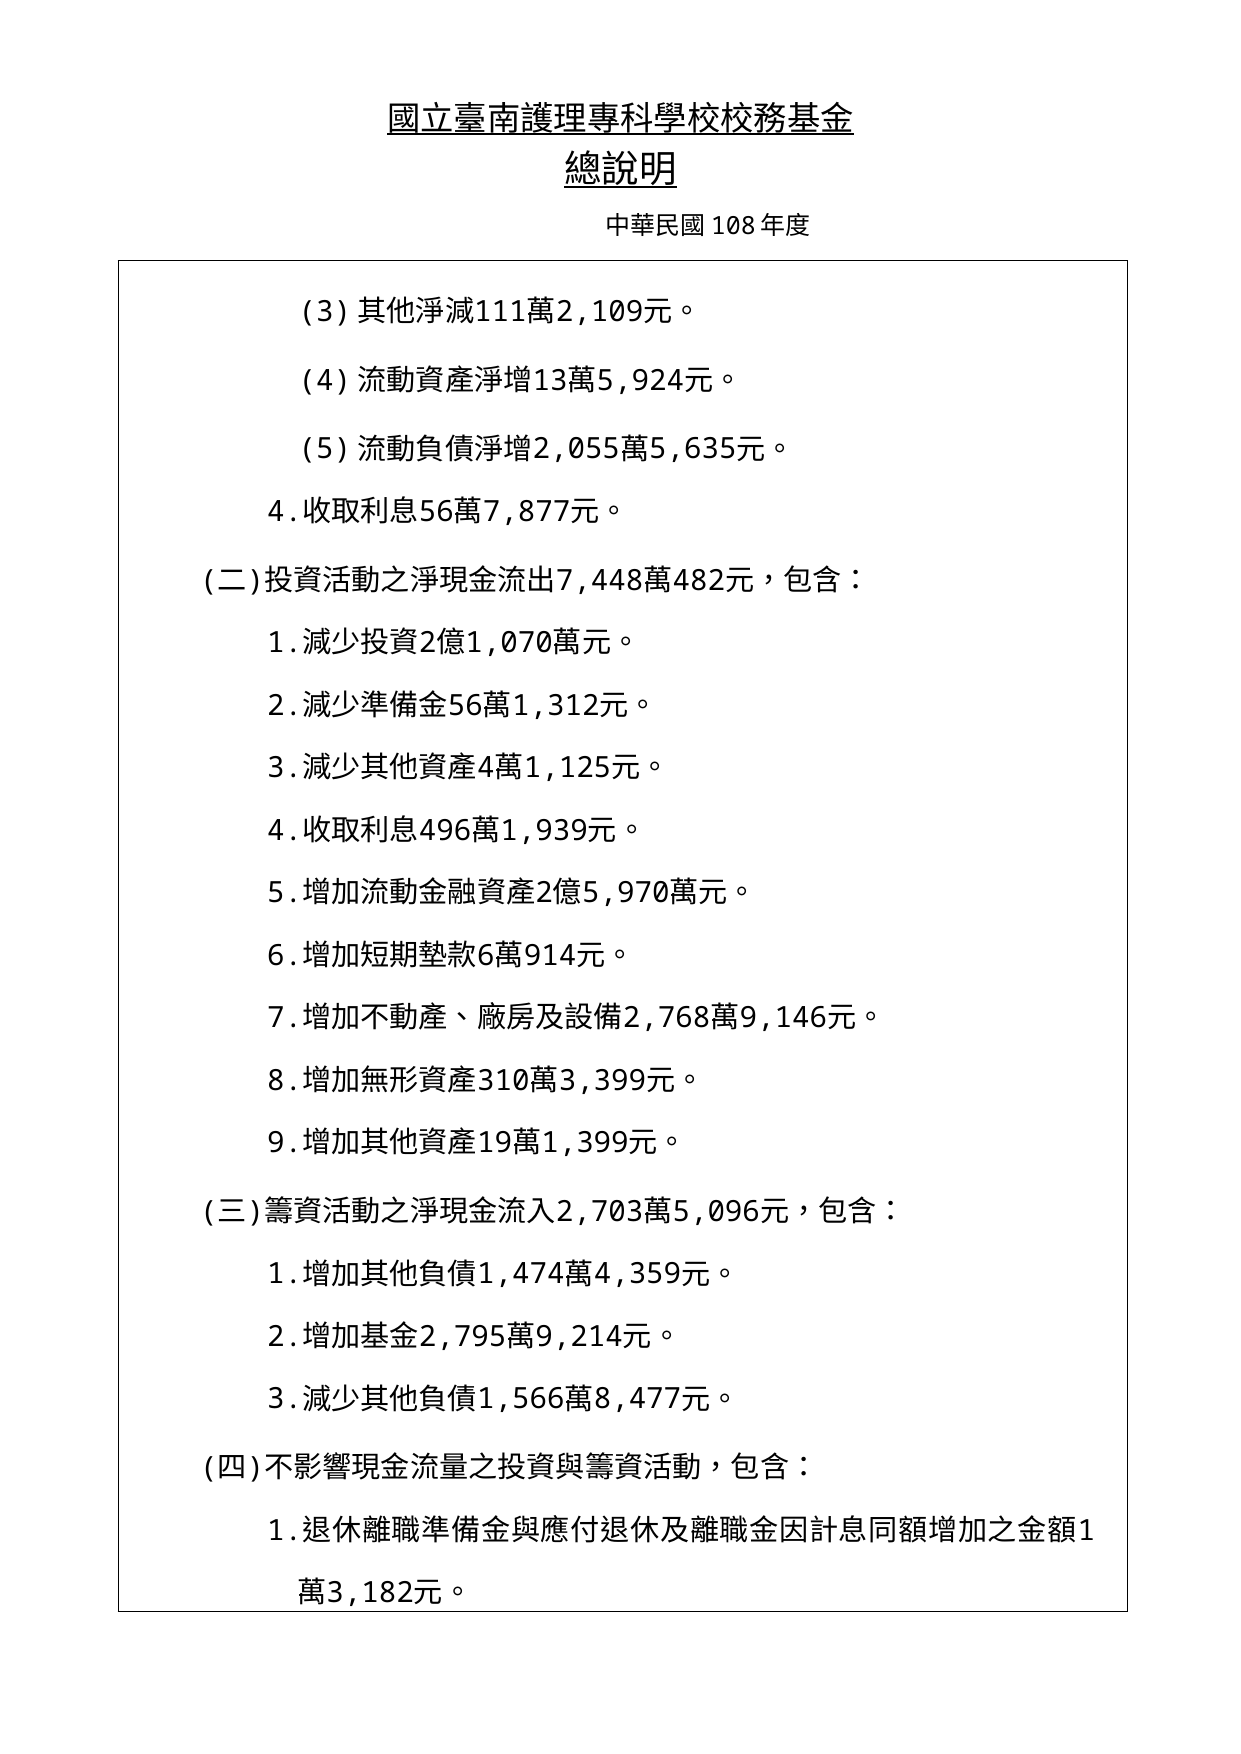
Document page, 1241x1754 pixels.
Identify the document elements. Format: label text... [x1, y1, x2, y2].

table_header 一、業務計畫實施績效： (一)教學品質之提升： 建構優質化的教務資訊系統，適時維護、更新及添購教學設備以利教學活動進行。建立E化線上教學與學習環境，建置及推動課程地圖及學生學習歷程檔案。辦理20小時新生參與（計180名）之學前輔導活動，提升新生先備基礎科目能力，協助新生適時融入新的學習環境。透過成績預警系統進行學習成效不佳學生之管理，107學年度第2學期期中全校不及格比例為43.98%、107學年度第2學期學期全校不及格比例降低為12.64%，108學年度第1學期，授課教師每人平均提供568分鐘、成績優良小老師每人平均提供204分鐘之課後輔導時間（office hours），以加強學生學習成效。 同時獎勵學業成績優秀學生（107學年度優秀學生受獎人次共213人次，合計獎金443,000元；108學年度為首次辦理優秀入學新生獎勵計畫，頒發「5A獎5萬」1名，及其他新生獎勵，合計頒發25名，共29萬元優秀新生入學獎金。），建立學習標竿，提升同儕學習成效。適時維護及主動更新、添購教學設備以利教學活動進行。108學年第一學期辦理教師研習（4場）引進教學新知，鼓勵教師社群籌組（7位教師），補助創新教學研究及數位教材製作（16位教師提出），共計有31門課程及1534人次學生經歷創新教學的現場，學生反應獲益最高的數位教材是小考（3.88分），接受度最高的為隨堂錄影（平均4分），理由是可於課後自主學習、增加課程熟悉度並重複複習，提升學習成效。獲得申請的教師反應數位教材的製作能增加教師專業知能、教學技能及自我實現（平均4.56-4.69分，9-11人給予滿分5分）。 (二)學術研究水準之提升： 積極推動各單位及教師與國內外相關學者或學術機構學術交流與合作，並辦理教師論文發表補助，獎勵教師論文或技術報告發表與升等，鼓勵教師自我成長，各教學小組組成讀書會及研究會，彼此分享教學與研究成果。 (三)與業界或學術界簽約發展實質合作夥伴關係，並推動已簽約之策略聯盟單位實質合作事項： 已與20間醫院、13間學校（含2間國外大學）、17間業界、社團法人台灣健康教育推廣協會暨臺南市護理師護士公會等單位簽訂合作夥伴關係，發展實質合作辦理產學合作計畫案計13件。 102~108年度教師簽訂廠商全額出資之產學研究案全校合計101件，總金額21,316,271元。其中化妝品應用科為84件，金額合計14,786,000元；老人服務事業科為14件，金額合計6,111,021元；護理科為3件，金額合計419,250元。其中產學研究案之合作夥伴包含：台鹽公司、中油公司、SGS、工研院、菲蘇德美、法儂、綠祚、荷柏園、維格醫美、施舒雅、媚登峰、佐登妮思、名留、蘿蔓菲婚紗、財團法人高雄市私立基督教山地育幼院、高雄榮民總醫院臺南分院等。 (四)落實學生實習教學，提升學生專業能力與證照錄取率： 促進學生優良實習品質，積極開闢優良實習場所，目前護理科有23個實習合作場所，化妝品應用科有59個實習合作場所，108年度新增化妝品應用科日二專實習，老人服務事業科有25個實習合作場所，讓學生實際參與實習工作，落實教育部校外實習計畫，辦理學生實習意外平安保險及體檢作業，每學期由導師、實習組同仁訪視並關懷實習學生，提升學生實習適應力與學習成效，並建立實習機構教學品質評核機制；充實校內示範病房設備，讓學生分組練習時，都有實作機會；定期舉辦校外觀摩、研討，掌握社會脈動，提升學生護理師證照考取率，108年護理師證照通過率達88.26％；108年化妝品應用科學生參加美容丙級技術士檢定考試通過率達100％，化學丙級技術士檢定考試通過率達81％；108年老人服務事業科照顧服務員證照共計37名通過，通過率達100%，高考社會工作師證照通過3人。 (五)加強學生輔導工作，提升學生學習與成長： 有效建立學校行政單位與師生溝通管道，營造安全祥和之校園環境；推動學生自治，輔導學生成立各種學生自治團體及社團，透過社團活動與社區、志工服務，建立對社會的責任感，俾利學生之學習與成長；重視心理輔導，強化導師輔導功能，適時發現學生偏差或異常行為；強化體育教育和衛生保健教育，舉辦各項班際運動競賽活動，以培養團隊精神並加強體適能訓練，定期辦理健康促進活動及相關衛生教育之專題演講，提升學生照顧自己與他人之能力。 (六)加強校區各項建設，提升學習之優質環境： 本校目前總樓地板面積已達到48,909平方公尺，提供學生理論與實務結合的臨床實習環境，及足夠的師生教學研究空間，有效提升師生教學與學習之品質；另外亦提供適當的宿舍空間，以確保外地新生均能住進宿舍，並照顧經濟弱勢學生，使其能安心就學。本年度持續進行既有校舍之改善，辦理晨晞樓變壓器汰換，並進行LED燈具增設。 (七)提升圖書館資訊服務，強化網路設備效能及資訊安全，以支援教學： 強化以學術科(中心)為特色的核心館藏，訂購專業中西文期刊102種、中西文資料庫3種，購置中西文圖書1,358冊、視聽資料92套，中文電子書105冊，維持各科(中心)相關圖書及期刊的穩定成長，強化健康照護類與化妝品應用類圖書之特色，並參與國內5個資源共享聯盟，透過館際合作方式，提供文獻傳遞16件，館際借書192件，並採購共用性資料庫22種，提供全方位讀者服務。汰換讀者資料檢索電腦4臺，提供效能穩定資訊設施；辦理9場新生圖書館利用指導課程，10場圖書館電子資源利用課程，7場閱讀推廣活動，增進教學成效。 持續嚴密控管校園網路IP address使用，電腦病毒掃描及流量監控，持續加強資訊安全及推動校園資訊安全之觀念。改善教學環境全面汰換電腦教室(二)電腦、購置廣播軟體及還原軟體。持續維護虛擬系統更新其故障的儲存裝置。派員參與無障礙網頁說明會，並購置護理科、化妝品應用科及通識教育中心網站軟體，順暢訊息溝通及通過無障礙標章2.0之AA級。租用中華電信數據電路及hicloud雲儲存服務，以強化異地備份提升網路服務。購買網路檢測器，以提升網路維運效率。更新機房冷氣系統，採冷熱通道分流措施以提升空調效果減少耗電。 二、收支餘絀情形： (一)收入決算與收入預算比較情形： 1.業務收入：本年度決算數3億1,033萬1,213元，較預算數3億331萬2,000元，增加701萬9,213元，增加2.31％，差異原因分析如下： 學雜費收入：本年度決算數6,277萬6,510元，較預算數6,306萬4,000元，減少28萬7,490元，減少0.46％。 學雜費減免(-)：本年度決算數640萬1,771元，較預算數600萬元，增加40萬1,771元，增加6.70％，主要係因申請學雜費減免之學生數較預計增加所致。 建教合作收入：本年度決算數512萬6,008元，較預算數700萬元，減少187萬3,992元，減少26.77％，主要係各類委辦計畫案收入較預計減少所致。 推廣教育收入：本年度決算數543萬4,899元，較預算數303萬9,000元，增加239萬5,899元，增加78.84％，主要係推廣教育班之收入較預計增加所致。 學校教學研究補助收入：本年度決算數2億1,290萬元，等於預算數2億1,290萬元。 其他補助收入：本年度決算數3,049萬1,867元，較預算數2,325萬9,000元，增加723萬2,867元，增加31.10％，主要係教育部補助之計畫收入較預計增加。 雜項業務收入：本年度決算數3,700元，較預算數5萬元，減少4萬6,300元，減少92.60％，主要係辦理招生業務之收入較預計減少。 2.業務外收入：本年度決算數1,774萬3,998元，較預算數1,441萬7,000元，增加332萬6,998元，增加23.08％，差異原因分析如下： 利息收入：本年度決算數558萬7,224元，較預算數520萬元，增加38萬7,224元，增加7.45％，主要係定期存款利息收入較預計增加。 資產使用及權利金收入：本年度決算數889萬4,437元，較預算數820萬元，增加69萬4,437元，增加8.47％，主要係學生住宿費收入增加。 違規罰款收入：本年度決算數238萬1,290元，較預算數2萬7,000元，增加235萬4,290元，增加8,719.59％，主要係廠商違約金收入增加。 受贈收入：本年度決算數50萬4,433元，較預算數34萬元，增加16萬4,433元，增加48.36％，主要係接受各界捐款收入增加。 雜項收入：本年度決算數37萬6,614元，較預算數65萬元，減少27萬3,386元，減少42.06％，主要係資源回收收入減少。 (二)支出決算與支出預算比較情形： 1.業務成本與費用：本年度決算數3億2,210萬1,150元，較預算數3億1,779萬7,000元，增加430萬4,150元，增加1.35％，差異原因分析如下： 教學研究及訓輔成本：本年度決算數2億2,895萬1,000元，較預算數2億3,066萬2,000元，減少171萬1,000元，減少0.74％，主要係用人費用之正式員額薪資較預算數減少。 建教合作成本：本年度決算數498萬4,426元，較預算數519萬3,000元，減少20萬8,574元，減少4.02％，主要係各類委辦計畫案收入較預計減少，成本相對減少。 推廣教育成本：本年度決算數396萬3,456元，較預算數286萬7,000元，增加109萬6,456元，增加38.24％，主要係開辦各項推廣教育班收入增加，成本相對增加所致。 學生公費及獎勵金：本年度決算數2,392萬1,205元，較預算數1,900萬元，增加492萬1,205元，增加25.90％，主要係對學生之獎勵金及補助較預算數增加。 管理及總務費用－管理費用及總務費用：本年度決算數6,027萬7,363元，較預算數6,002萬5,000元，增加25萬2,363元，增加0.42％，主要係校地租金較預算數增加所致。 其他業務費用－雜項業務費用：本年度決算數3,700元，較預算數5萬元，減少4萬6,300元，減少92.60％，主要係辦理招生業務之收入減少，相關費用相對減少。 2.業務外費用－雜項費用：本年度決算數1,543萬9,763元，較預算數1,438萬7,000元，增加105萬2,763元，增加7.32％，主要係學生宿舍相關支出增加。 (三)決算與預算餘絀比較情形： 1.業務賸餘(短絀)：本年度決算業務短絀1,176萬9,937元，較預算短絀數1,448萬5,000元，減少短絀271萬5,063元，主要係其他補助收入增加。 2.業務外賸餘(短絀)：本年度決算業務外賸餘230萬4,235元，較預算賸餘數3萬元，增加賸餘227萬4,235元，主要係違規罰款收入增加。 3.本期賸餘(短絀)：本年度決算短絀946萬5,702元，較預算短絀數1,445萬5,000元，減少短絀498萬9,298元，主要係其他補助收入增加。 三、餘絀撥補實況： 本期短絀946萬5,702元，前期未分配賸餘9,640萬532元，本年度未分配賸餘8,693萬4,830元，待填補之短絀0元。 四、現金流量結果： 本年度決算現金及約當現金淨增2,496萬4,500元，較預算現金及約當現金淨增4,942萬8,000元，減少2,446萬3,500元，減少49.49％，其原因如下： (一)業務活動之淨現金流入7,240萬9,886元，包含： 1.本年度決算短絀946萬5,702元。 2.利息收入之調整減列558萬7,224元。 3.調整項目8,689萬4,935元，包含： 折舊、減損及折耗5,636萬6,318元。 攤銷1,122萬1,015元。 其他淨減111萬2,109元。 流動資產淨增13萬5,924元。 流動負債淨增2,055萬5,635元。 4.收取利息56萬7,877元。 (二)投資活動之淨現金流出7,448萬482元，包含： 1.減少投資2億1,070萬元。 2.減少準備金56萬1,312元。 3.減少其他資產4萬1,125元。 4.收取利息496萬1,939元。 5.增加流動金融資產2億5,970萬元。 6.增加短期墊款6萬914元。 7.增加不動產、廠房及設備2,768萬9,146元。 8.增加無形資產310萬3,399元。 9.增加其他資產19萬1,399元。 (三)籌資活動之淨現金流入2,703萬5,096元，包含： 1.增加其他負債1,474萬4,359元。 2.增加基金2,795萬9,214元。 3.減少其他負債1,566萬8,477元。 (四)不影響現金流量之投資與籌資活動，包含： 1.退休離職準備金與應付退休及離職金因計息同額增加之金額1萬3,182元。 2.應付代管資產轉列受贈公積之金額179萬5,989元。 五、資產負債情況： (一)本年度決算資產總計22億9,087萬6,769元，包含： 1.流動資產5億7,496萬1,795元，占資產總額25.10％。 2.投資、長期應收款、貸墊款及準備金1億5,742萬7,455元，占資產總額6.87％。 3.不動產、廠房及設備9億6,029萬7,507元，占資產總額41.92％。 4.無形資產1,332萬1,130元，占資產總額0.58％。 5.其他資產5億8,486萬8,882元，占資產總額25.53％。 (二)負債總計5億4,277萬8,422元，占負債及淨值總額23.69％，包含： 1.流動負債3,340萬3,710元，占負債及淨值總額1.46％。 2.其他負債5億937萬4,712元，占負債及淨值總額22.23％。 (三)淨值總計17億4,809萬8,347元，占負債及淨值總額76.31％，包含： 1.基金14億5,275萬138元，占負債及淨值總額63.41％。 2.公積2億841萬3,379元，占負債及淨值總額9.10％。 3.累積賸餘8,693萬4,830元，占負債及淨值總額3.80％。 六、其他：無一、收入決算與收入預算比較情形： (二)業務外賸餘(短絀-)：本年度決算業務外賸餘951萬7,352元，較預算賸餘數584萬3,000元，增加賸餘367萬4,352元，主要係利息收入增加。 (三)本期賸餘(短絀-)：本年度決算賸餘54萬7,428元，較預算賸餘數133萬4,000元，減少賸餘78萬6,572元，主要係其他補助收入、資產使用及權利金收入較預計減少，教學研究及訓輔成本、學生公費及獎勵金較預計增加並撙節支出所致。 參、餘絀撥補實況： 一、本年度決算賸餘之部計1億3,746萬6,288元，係本期賸餘54萬7,428元加前期未分配賸餘1億3,691萬8,860元。 二、本年度決算賸餘之部計1億3,746萬6,288元，較預算賸餘之部計1億3,906萬4,000元，減少賸餘159萬7,712元，減少1.14 ％，主要係決算本期賸餘較預算本期賸餘減少賸餘78萬6,572元及決算前期未分配賸餘較預算前期未分配賸餘減少賸餘81萬1,140元。 肆、現金流量結果： 本年度決算現金及約當現金淨減1,090萬7,965元，較預算現金及約當現金淨增5,691萬7,000元，減少6,782萬4,965元，減少119.16％，其原因如下： 一、業務活動之淨現金流入4,655萬3,638元，包含： (一)本年度決算賸餘54萬7,428元。 (二)調整非現金項目4,600萬6,210元，包含： 1.折舊及折耗2,945萬5,624元。 2.攤銷967萬753元。 3.其他淨減100萬5,580元。 4.流動資產淨減483萬4,904元。 5.流動負債淨增103萬9,349元。 二、投資活動之淨現金流出9,726萬2,228元，包含： (一)增加短期墊款196萬8,554元。 (二)增加固定資產5,429萬2,507元。 (三)增加無形資產49萬4,352元。 (四)增加遞延借項4,050萬6,815元。 三、融資活動之淨現金流入3,980萬625元，包含： (一)增加其他負債3,684萬1,333元。 (二)增加基金2,469萬5,000元。 (三)減少其他負債2,173萬5,708元。 四、不影響現金流量之投資與融資活動，包含： (一)受贈固定資產與受贈公積同額增加之金額429萬2,488元，包含： 1.機械及設備317萬6,761元。 2.交通及運輸設備23萬5,000元。 3.什項設備88萬727元。 (二)提列退撫基金使退休離職準備金及應付退休及離職金同額減少之數 29萬6,358元。 (三)以前年度購建中固定資產科目，於本次更正調整轉入固定資產科目數增加之金額7億925萬304元，包含： 1.土地改良物264萬6,059元。 2.房屋及建築6億1,801萬9,556元。 3.機械及設備1,731萬1,290元。 4.交通及運輸設備124萬2,832元。 5.什項設備7,003萬567元。 (四)其他準備金與受贈公積同額減少之金額1萬元，係動用留本獎助學金發放獎助學金。 (五)受贈無形資產與受贈公積同額增加之金額31萬9,000元，係教育部補助經費購置電腦軟體。 (六)應付代管資產轉列受贈公積數之金額179萬5,980元。 伍、資產負債情況： 一、本年度決算資產總計20億8,876萬4,254元，包含： (一)流動資產5億3,442萬728元，占資產總額25.59％。 (二)投資、長期應收款、貸墊款及準備金460萬6,711元，占資產總額0.22％。 (三)固定資產10億3,425萬6,769元，占資產總額49.52％。 (四)無形資產727萬7,279元，占資產總額0.35％。 (五)遞延借項1億58萬6,445元，占資產總額4.82％。 (六)其他資產4億761萬6,322元，占資產總額19.51％。 二、負債總計4億4,686萬5,758元，占負債及淨值總額21.39％，包含： (一)流動負債1,102萬9,700元，占負債及淨值總額0.53％。 (二)其他負債4億3,583萬6,058元，占負債及淨值總額20.87％。 三、淨值總計16億4,189萬8,496元，占負債及淨值總額78.61％，包含： (一)基金13億667萬9,860元，占負債及淨值總額62.56％。 (二)公積1億9,775萬2,348元，占負債及淨值總額9.47％。 (三)累積賸餘1億3,746萬6,288元，占負債及淨值總額6.58％。 陸、其他： 信託代理與保證資產(負債)科目：本年度決算數578萬1,258元。 [119, 261, 1127, 1611]
